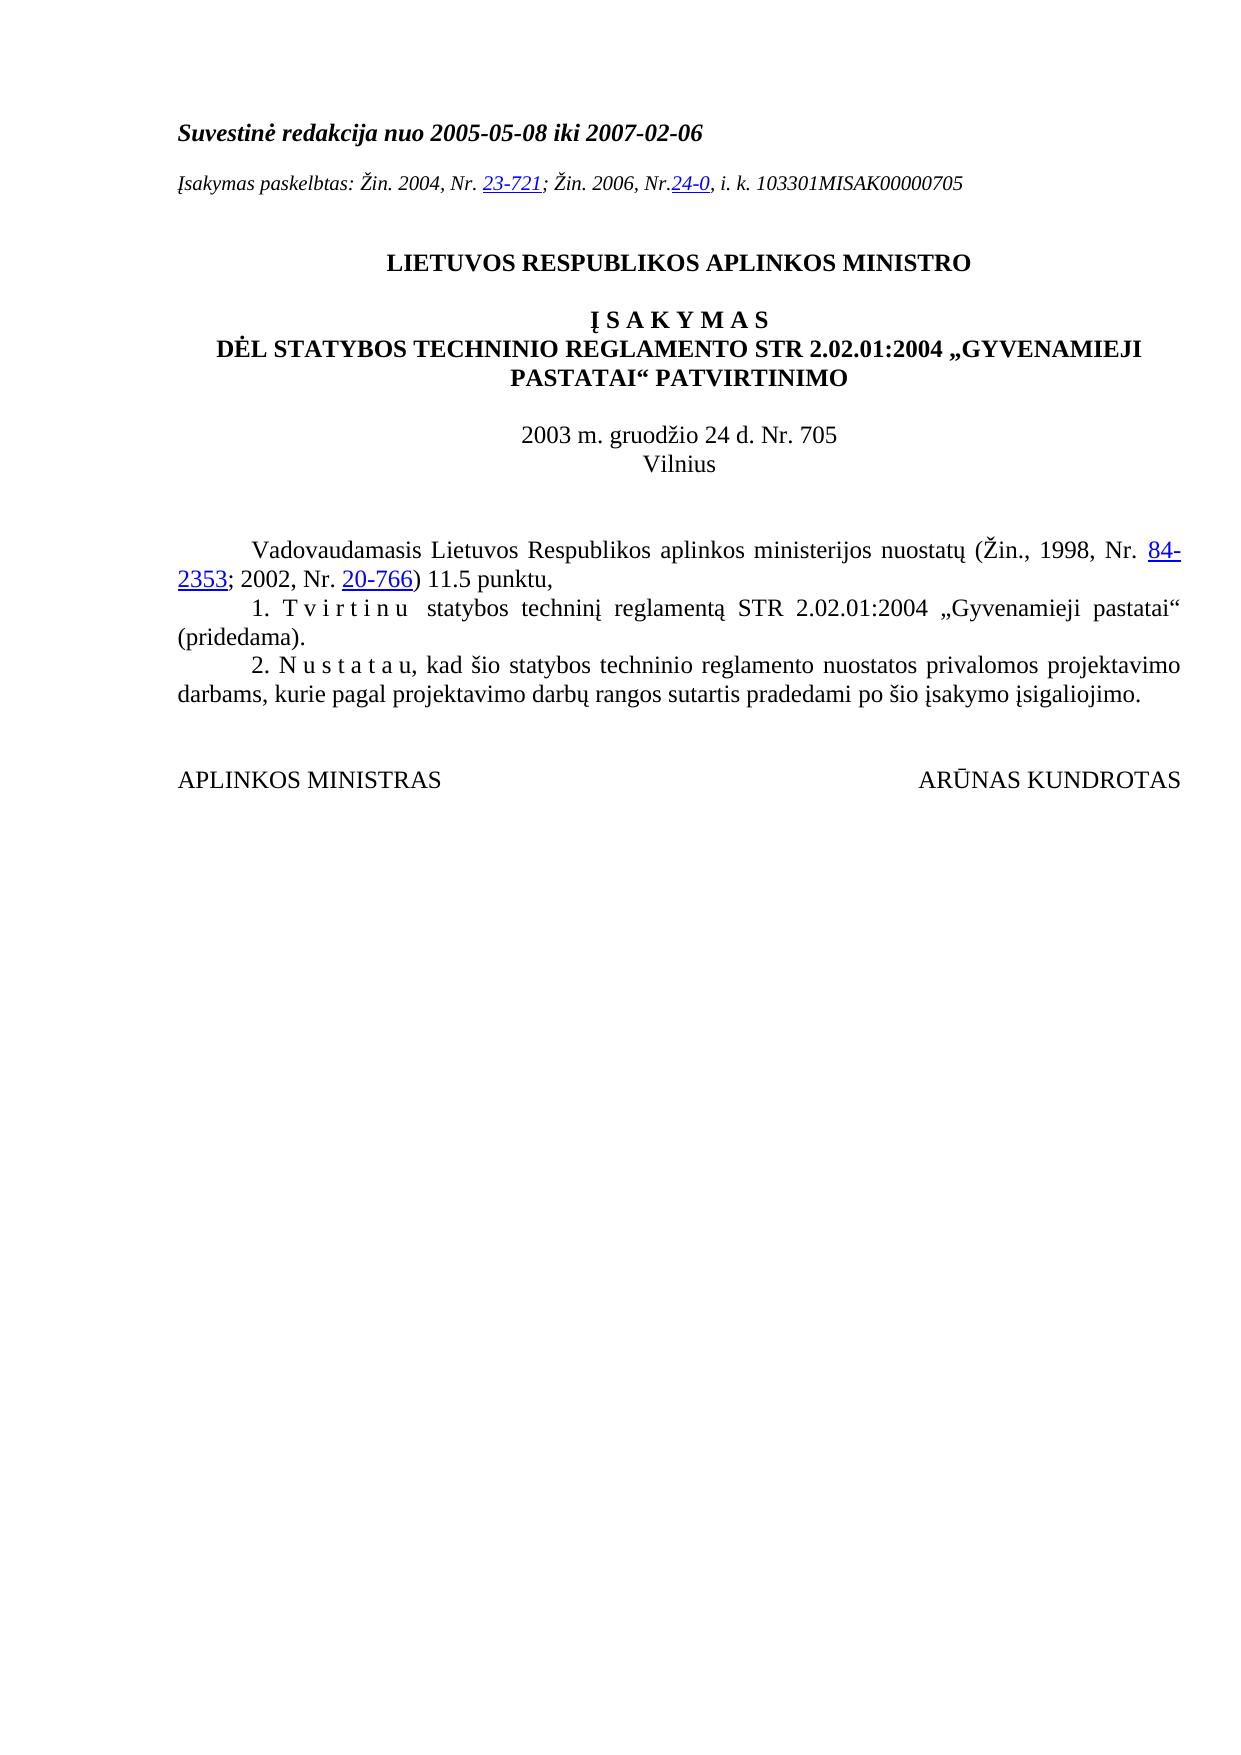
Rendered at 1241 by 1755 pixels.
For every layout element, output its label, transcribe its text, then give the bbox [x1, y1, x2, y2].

text 2. Nustatau, kad šio statybos techninio reglamento nuostatos privalomos projektavimo darbams, kurie pagal projektavimo darbų rangos sutartis pradedami po šio įsakymo įsigaliojimo. [177, 650, 1181, 708]
text APLINKOS MINISTRAS ARŪNAS KUNDROTAS [177, 765, 1181, 794]
text Suvestinė redakcija nuo 2005-05-08 iki 2007-02-06 [177, 118, 1181, 147]
text Įsakymas paskelbtas: Žin. 2004, Nr. 23-721; Žin. 2006, Nr.24-0, i. k. 103301MISAK00000705 [177, 171, 1181, 195]
text 2003 m. gruodžio 24 d. Nr. 705 [177, 420, 1181, 449]
text LIETUVOS RESPUBLIKOS APLINKOS MINISTRO [177, 248, 1181, 277]
text 1. Tvirtinu statybos techninį reglamentą STR 2.02.01:2004 „Gyvenamieji pastatai“ (pridedama). [177, 593, 1181, 650]
text DĖL STATYBOS TECHNINIO REGLAMENTO STR 2.02.01:2004 „GYVENAMIEJI PASTATAI“ PATVIRTINIMO [177, 334, 1181, 392]
text Į S A K Y M A S [177, 305, 1181, 334]
text Vilnius [177, 449, 1181, 478]
text Vadovaudamasis Lietuvos Respublikos aplinkos ministerijos nuostatų (Žin., 1998, Nr. 84-2353; 2002, Nr. 20-766) 11.5 punktu, [177, 535, 1181, 593]
